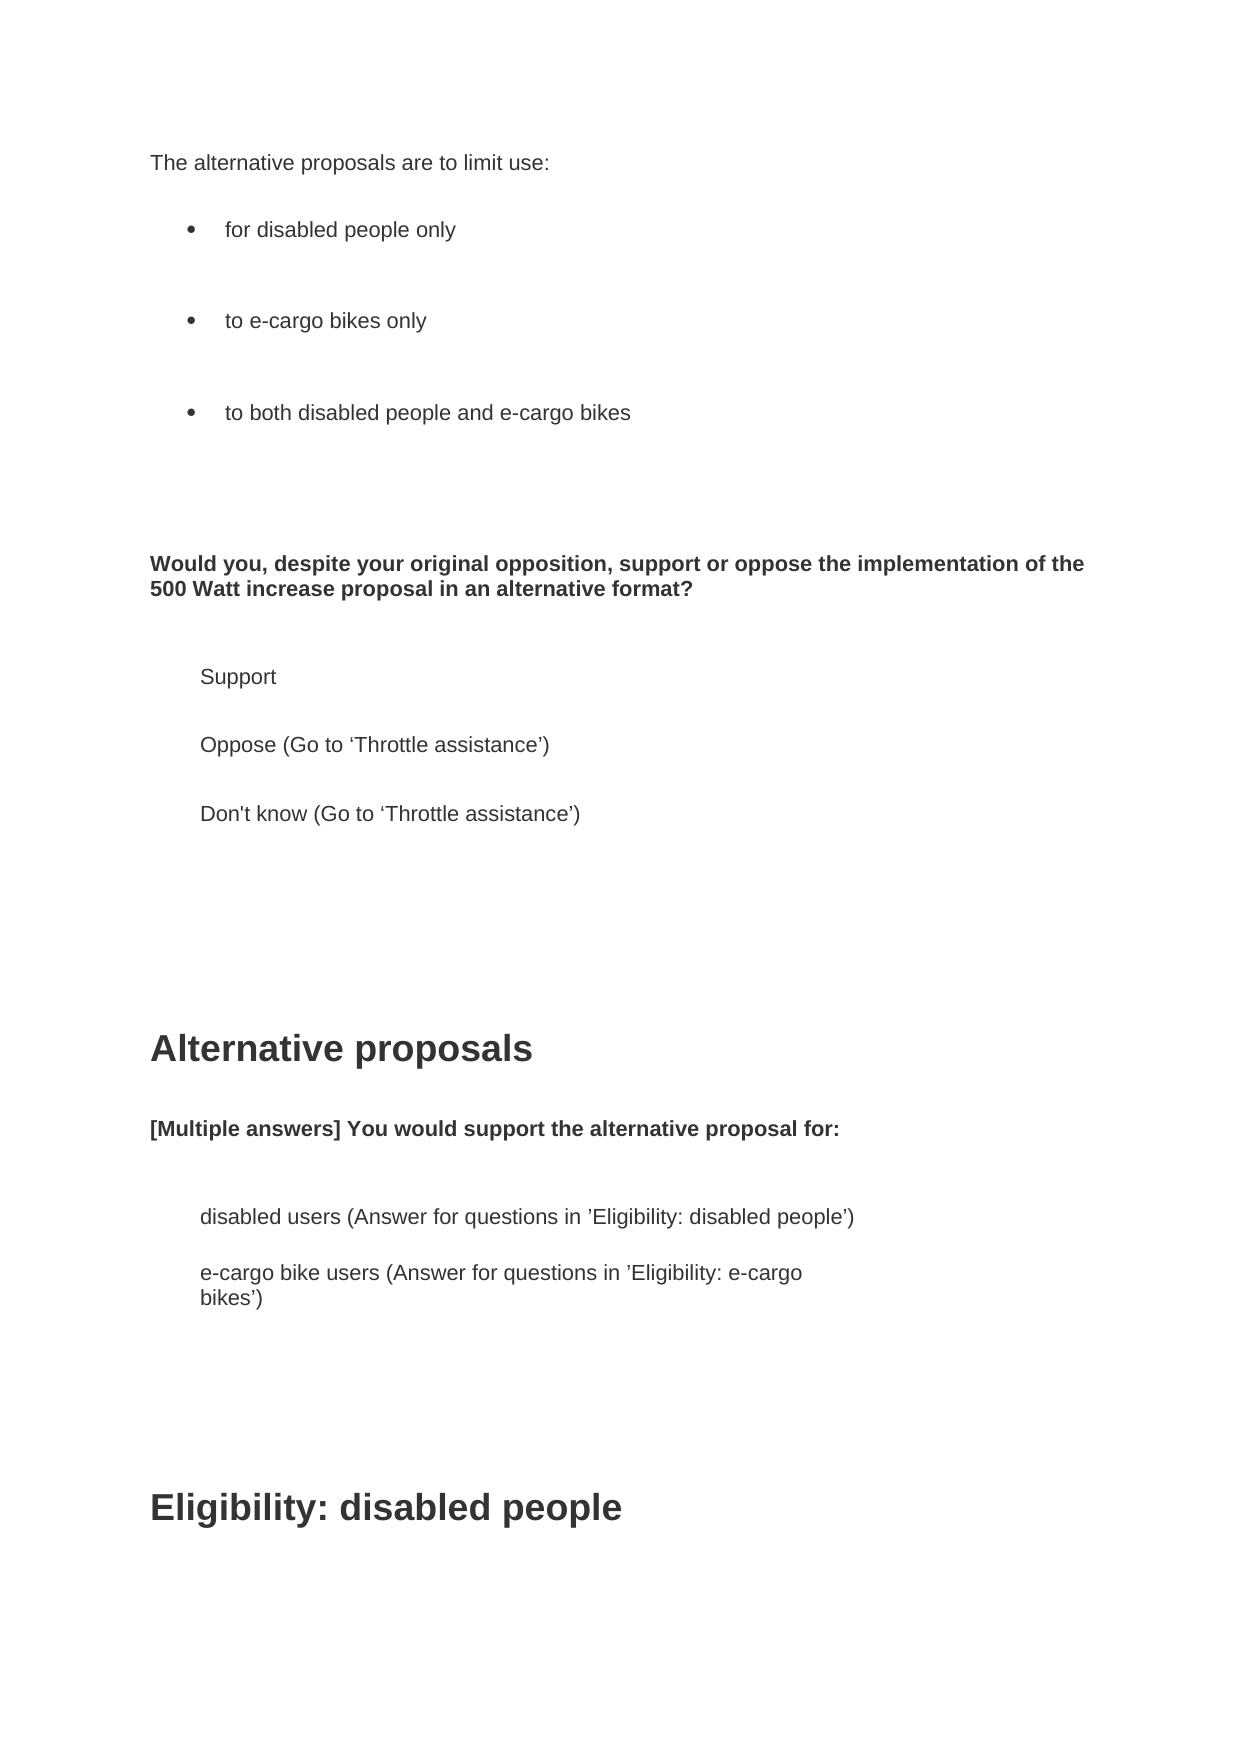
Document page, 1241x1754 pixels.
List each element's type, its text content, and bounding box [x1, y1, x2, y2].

table_cell e-cargo bike users (Answer for questions in ’Eligibility: e-cargo bikes’) [200, 1246, 872, 1314]
table_header [150, 1177, 200, 1246]
table_cell to e-cargo bikes only [150, 276, 646, 368]
table_header disabled users (Answer for questions in ’Eligibility: disabled people’) [200, 1177, 872, 1246]
text Eligibility: disabled people [150, 1485, 1090, 1528]
text The alternative proposals are to limit use: [150, 150, 1090, 175]
table_cell [150, 1246, 200, 1314]
table_cell [150, 706, 200, 774]
table_header [150, 637, 200, 706]
table_header for disabled people only [150, 186, 646, 276]
text Alternative proposals [150, 1026, 1090, 1069]
table_cell to both disabled people and e-cargo bikes [150, 368, 646, 484]
subtitle Would you, despite your original opposition, support or oppose the implementation of the 500 Watt increase proposal in an alternative format? [150, 551, 1090, 602]
table_cell [150, 774, 200, 842]
table_header Support [200, 637, 581, 706]
subtitle [Multiple answers] You would support the alternative proposal for: [150, 1116, 1090, 1141]
table_cell Oppose (Go to ‘Throttle assistance’) [200, 706, 581, 774]
table_cell Don't know (Go to ‘Throttle assistance’) [200, 774, 581, 842]
